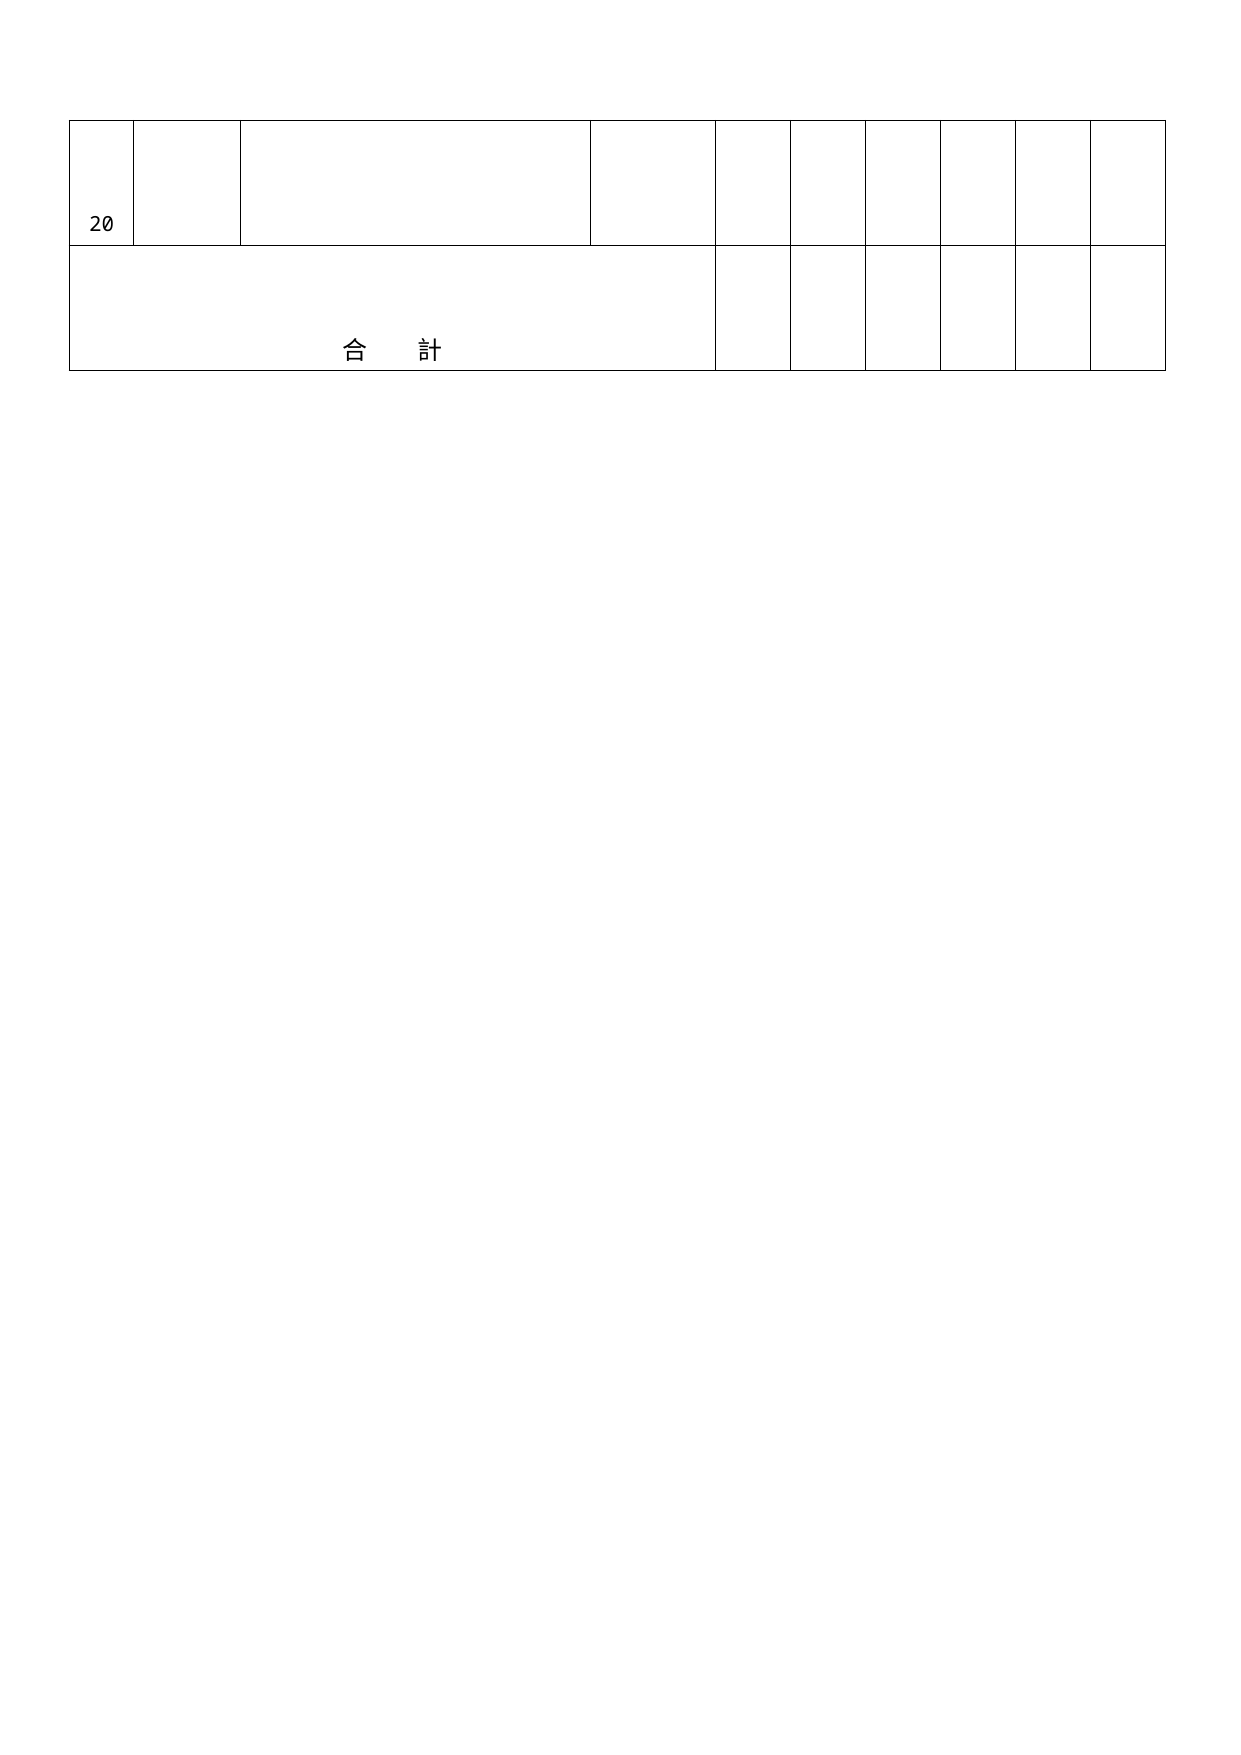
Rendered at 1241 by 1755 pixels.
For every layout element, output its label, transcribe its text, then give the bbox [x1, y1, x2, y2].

table_cell [1091, 121, 1165, 245]
table_cell [791, 246, 865, 370]
table_cell [866, 246, 940, 370]
table_cell [1091, 246, 1165, 370]
table_cell [791, 121, 865, 245]
table_cell [716, 246, 790, 370]
table_cell [591, 121, 715, 245]
table_cell 合 計 [70, 246, 715, 370]
table_cell [1016, 121, 1090, 245]
table_cell 20 [70, 121, 133, 245]
table_cell [941, 246, 1015, 370]
table_cell [134, 121, 240, 245]
table_cell [941, 121, 1015, 245]
table_cell [716, 121, 790, 245]
table_cell [1016, 246, 1090, 370]
table_cell [866, 121, 940, 245]
table_cell [241, 121, 590, 245]
